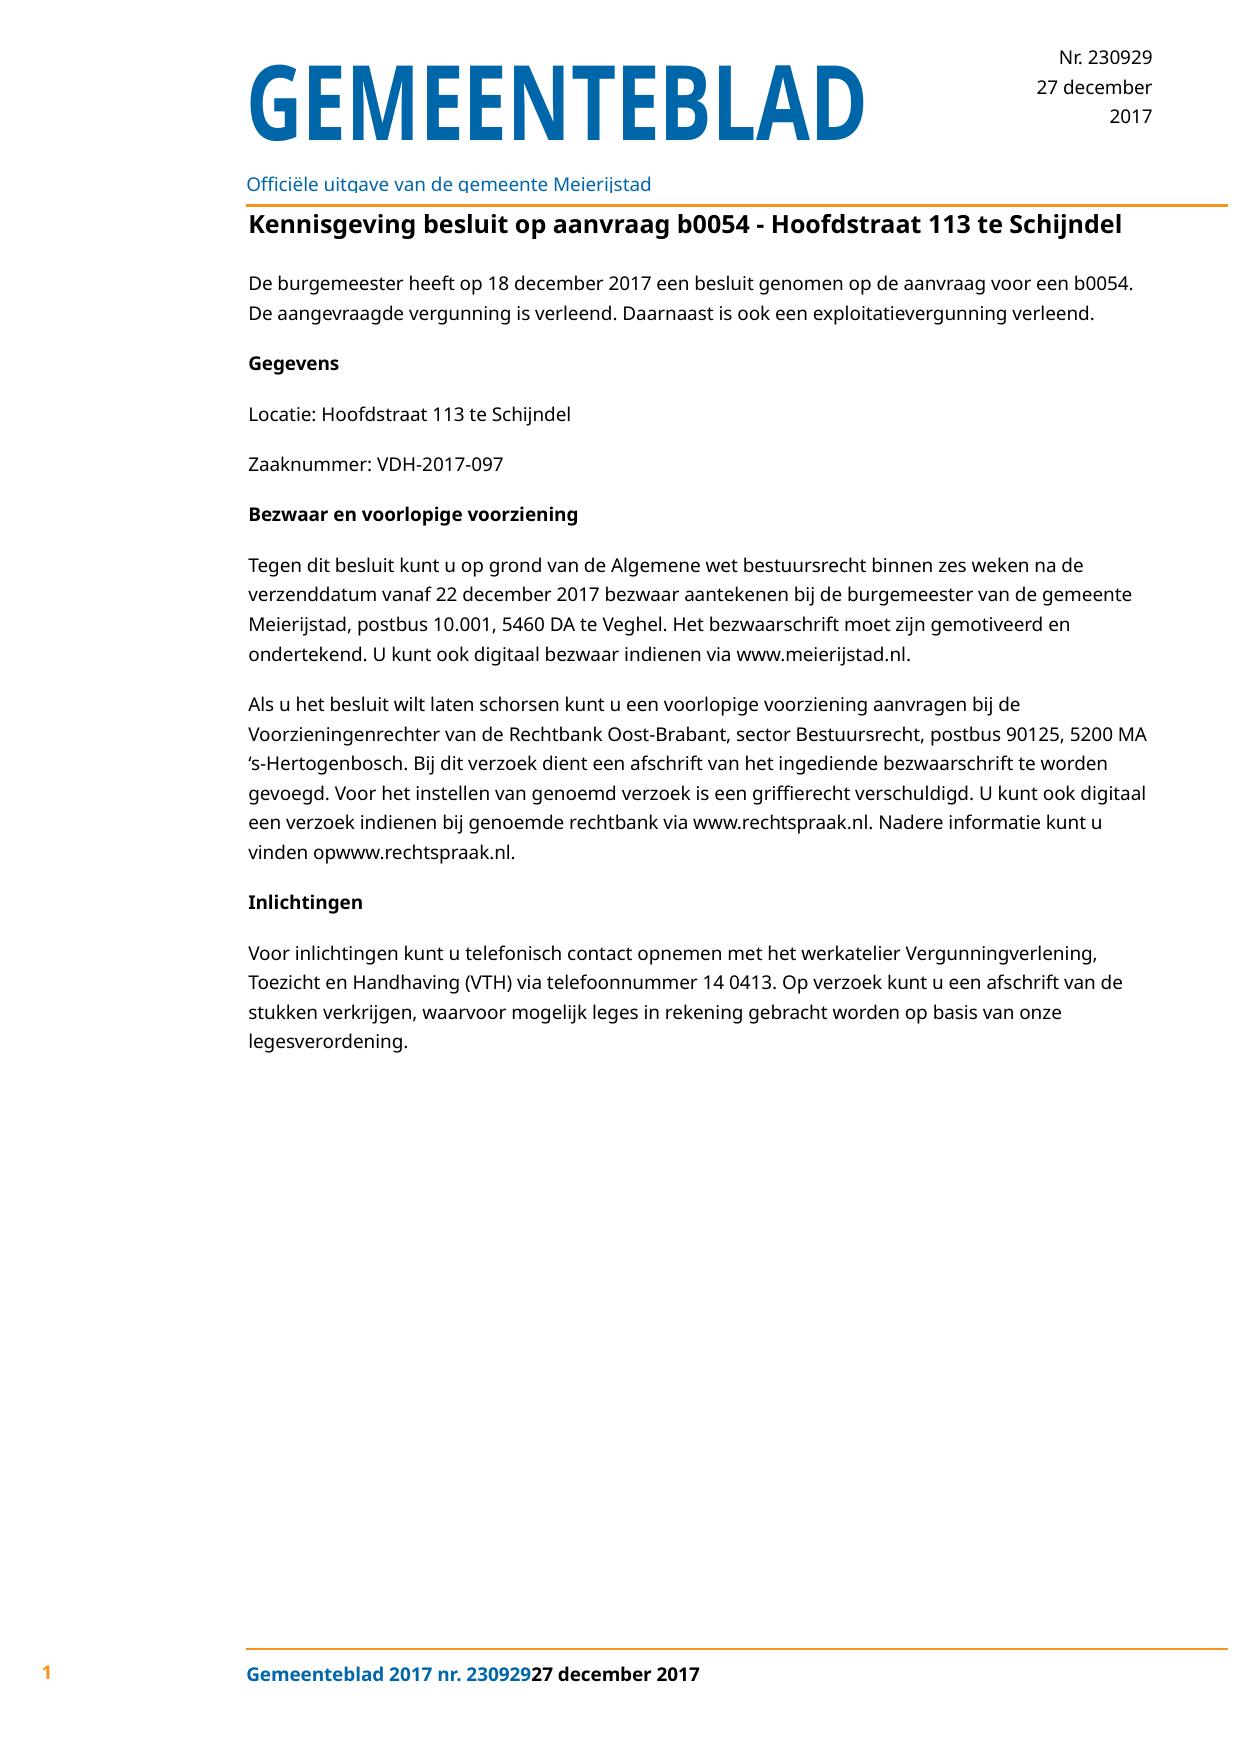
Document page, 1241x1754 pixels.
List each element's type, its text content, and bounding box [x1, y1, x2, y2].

text Kennisgeving besluit op aanvraag b0054 - Hoofdstraat 113 te Schijndel [248, 207, 1152, 241]
text Gegevens [248, 350, 1152, 376]
text Bezwaar en voorlopige voorziening [248, 502, 1152, 527]
text De burgemeester heeft op 18 december 2017 een besluit genomen op de aanvraag voor een b0054. De aangevraagde vergunning is verleend. Daarnaast is ook een exploitatievergunning verleend. [248, 270, 1152, 326]
text Locatie: Hoofdstraat 113 te Schijndel [248, 401, 1152, 426]
text Voor inlichtingen kunt u telefonisch contact opnemen met het werkatelier Vergunningverlening, Toezicht en Handhaving (VTH) via telefoonnummer 14 0413. Op verzoek kunt u een afschrift van de stukken verkrijgen, waarvoor mogelijk leges in rekening gebracht worden op basis van onze legesverordening. [248, 940, 1152, 1054]
picture [41, 47, 231, 172]
text Zaaknummer: VDH-2017-097 [248, 451, 1152, 477]
text Als u het besluit wilt laten schorsen kunt u een voorlopige voorziening aanvragen bij de Voorzieningenrechter van de Rechtbank Oost-Brabant, sector Bestuursrecht, postbus 90125, 5200 MA ‘s-Hertogenbosch. Bij dit verzoek dient een afschrift van het ingediende bezwaarschrift te worden gevoegd. Voor het instellen van genoemd verzoek is een griffierecht verschuldigd. U kunt ook digitaal een verzoek indienen bij genoemde rechtbank via www.rechtspraak.nl. Nadere informatie kunt u vinden opwww.rechtspraak.nl. [248, 691, 1152, 865]
text Tegen dit besluit kunt u op grond van de Algemene wet bestuursrecht binnen zes weken na de verzenddatum vanaf 22 december 2017 bezwaar aantekenen bij de burgemeester van de gemeente Meierijstad, postbus 10.001, 5460 DA te Veghel. Het bezwaarschrift moet zijn gemotiveerd en ondertekend. U kunt ook digitaal bezwaar indienen via www.meierijstad.nl. [248, 552, 1152, 666]
text Inlichtingen [248, 889, 1152, 915]
